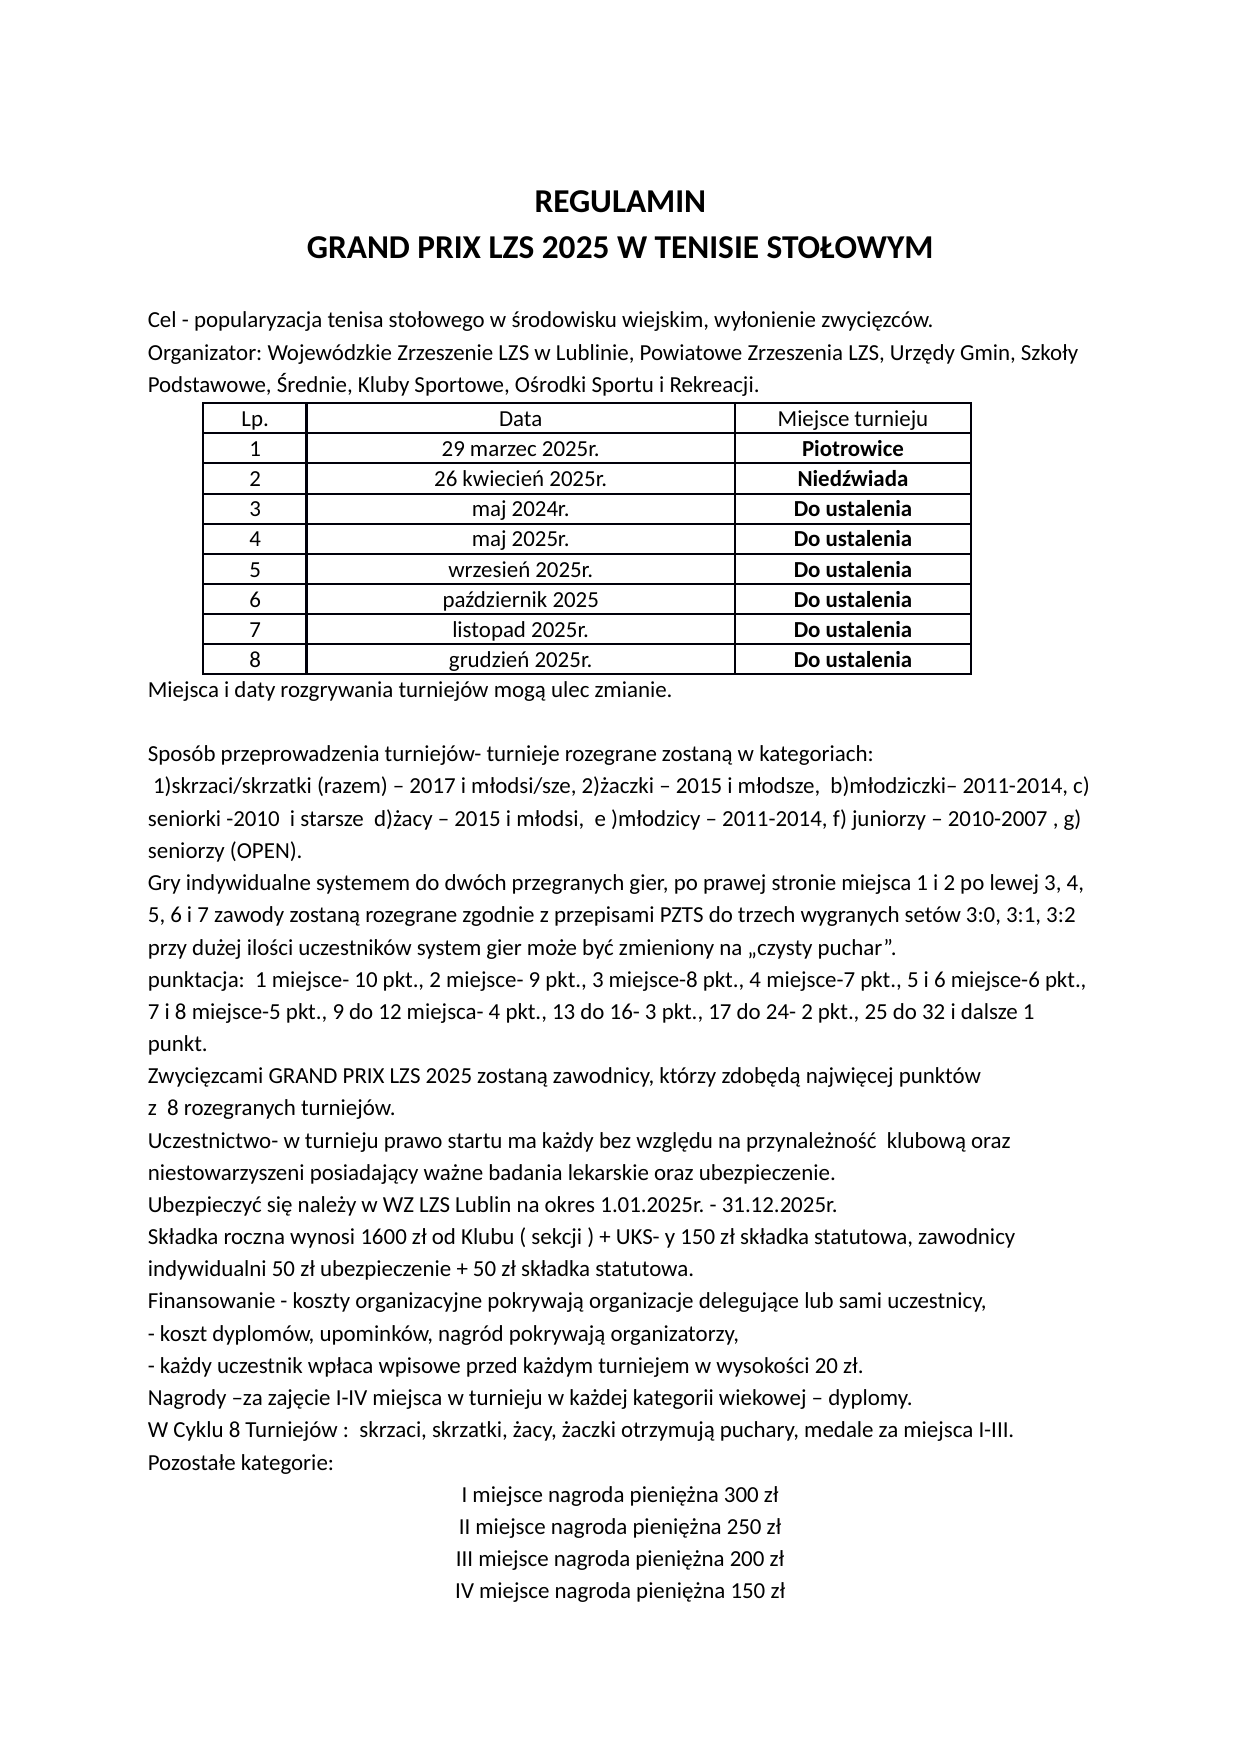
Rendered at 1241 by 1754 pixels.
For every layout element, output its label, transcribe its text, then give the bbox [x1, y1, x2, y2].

table_cell październik 2025 [308, 585, 734, 613]
table_cell Do ustalenia [736, 615, 970, 643]
table_cell listopad 2025r. [308, 615, 734, 643]
table_cell 6 [204, 585, 305, 613]
text GRAND PRIX LZS 2025 W TENISIE STOŁOWYM [148, 227, 1093, 267]
text Ubezpieczyć się należy w WZ LZS Lublin na okres 1.01.2025r. - 31.12.2025r. [148, 1190, 1093, 1218]
text - każdy uczestnik wpłaca wpisowe przed każdym turniejem w wysokości 20 zł. [148, 1351, 1093, 1379]
table_cell 26 kwiecień 2025r. [308, 464, 734, 492]
table_cell maj 2024r. [308, 495, 734, 522]
text z 8 rozegranych turniejów. [148, 1093, 1093, 1122]
table_cell 4 [204, 525, 305, 553]
table_cell 8 [204, 645, 305, 673]
table_cell Do ustalenia [736, 585, 970, 613]
text Cel - popularyzacja tenisa stołowego w środowisku wiejskim, wyłonienie zwycięzców. [148, 306, 1093, 333]
text Sposób przeprowadzenia turniejów- turnieje rozegrane zostaną w kategoriach: [148, 739, 1093, 767]
table_cell 2 [204, 464, 305, 492]
text Składka roczna wynosi 1600 zł od Klubu ( sekcji ) + UKS- y 150 zł składka statutowa, zawodnicy indywidualni 50 zł ubezpieczenie + 50 zł składka statutowa. [148, 1222, 1093, 1282]
table_cell Do ustalenia [736, 495, 970, 522]
text II miejsce nagroda pieniężna 250 zł [148, 1512, 1093, 1540]
table_cell 1 [204, 434, 305, 462]
text W Cyklu 8 Turniejów : skrzaci, skrzatki, żacy, żaczki otrzymują puchary, medale za miejsca I-III. Pozostałe kategorie: [148, 1415, 1093, 1476]
table_cell 3 [204, 495, 305, 522]
table_cell Niedźwiada [736, 464, 970, 492]
text Zwycięzcami GRAND PRIX LZS 2025 zostaną zawodnicy, którzy zdobędą najwięcej punktów [148, 1061, 1093, 1089]
text Miejsca i daty rozgrywania turniejów mogą ulec zmianie. [148, 675, 1093, 703]
text REGULAMIN [148, 180, 1093, 221]
table_cell Do ustalenia [736, 555, 970, 583]
table_cell maj 2025r. [308, 525, 734, 553]
text IV miejsce nagroda pieniężna 150 zł [148, 1576, 1093, 1604]
text Organizator: Wojewódzkie Zrzeszenie LZS w Lublinie, Powiatowe Zrzeszenia LZS, Urzędy Gmin, Szkoły Podstawowe, Średnie, Kluby Sportowe, Ośrodki Sportu i Rekreacji. [148, 338, 1093, 398]
table_header Lp. [204, 404, 305, 432]
text Gry indywidualne systemem do dwóch przegranych gier, po prawej stronie miejsca 1 i 2 po lewej 3, 4, 5, 6 i 7 zawody zostaną rozegrane zgodnie z przepisami PZTS do trzech wygranych setów 3:0, 3:1, 3:2 [148, 868, 1093, 928]
table_header Data [308, 404, 734, 432]
text punktacja: 1 miejsce- 10 pkt., 2 miejsce- 9 pkt., 3 miejsce-8 pkt., 4 miejsce-7 pkt., 5 i 6 miejsce-6 pkt., 7 i 8 miejsce-5 pkt., 9 do 12 miejsca- 4 pkt., 13 do 16- 3 pkt., 17 do 24- 2 pkt., 25 do 32 i dalsze 1 punkt. [148, 965, 1093, 1057]
table_cell Piotrowice [736, 434, 970, 462]
table_cell wrzesień 2025r. [308, 555, 734, 583]
table_cell 7 [204, 615, 305, 643]
text Uczestnictwo- w turnieju prawo startu ma każdy bez względu na przynależność klubową oraz niestowarzyszeni posiadający ważne badania lekarskie oraz ubezpieczenie. [148, 1126, 1093, 1186]
text I miejsce nagroda pieniężna 300 zł [148, 1480, 1093, 1508]
text Nagrody –za zajęcie I-IV miejsca w turnieju w każdej kategorii wiekowej – dyplomy. [148, 1383, 1093, 1411]
table_cell 5 [204, 555, 305, 583]
table_cell Do ustalenia [736, 645, 970, 673]
table_cell Do ustalenia [736, 525, 970, 553]
table_header Miejsce turnieju [736, 404, 970, 432]
text III miejsce nagroda pieniężna 200 zł [148, 1544, 1093, 1572]
table_cell grudzień 2025r. [308, 645, 734, 673]
text - koszt dyplomów, upominków, nagród pokrywają organizatorzy, [148, 1319, 1093, 1347]
table_cell 29 marzec 2025r. [308, 434, 734, 462]
text 1)skrzaci/skrzatki (razem) – 2017 i młodsi/sze, 2)żaczki – 2015 i młodsze, b)młodziczki– 2011-2014, c) seniorki -2010 i starsze d)żacy – 2015 i młodsi, e )młodzicy – 2011-2014, f) juniorzy – 2010-2007 , g) seniorzy (OPEN). [148, 772, 1093, 864]
text Finansowanie - koszty organizacyjne pokrywają organizacje delegujące lub sami uczestnicy, [148, 1287, 1093, 1315]
text przy dużej ilości uczestników system gier może być zmieniony na „czysty puchar”. [148, 933, 1093, 961]
